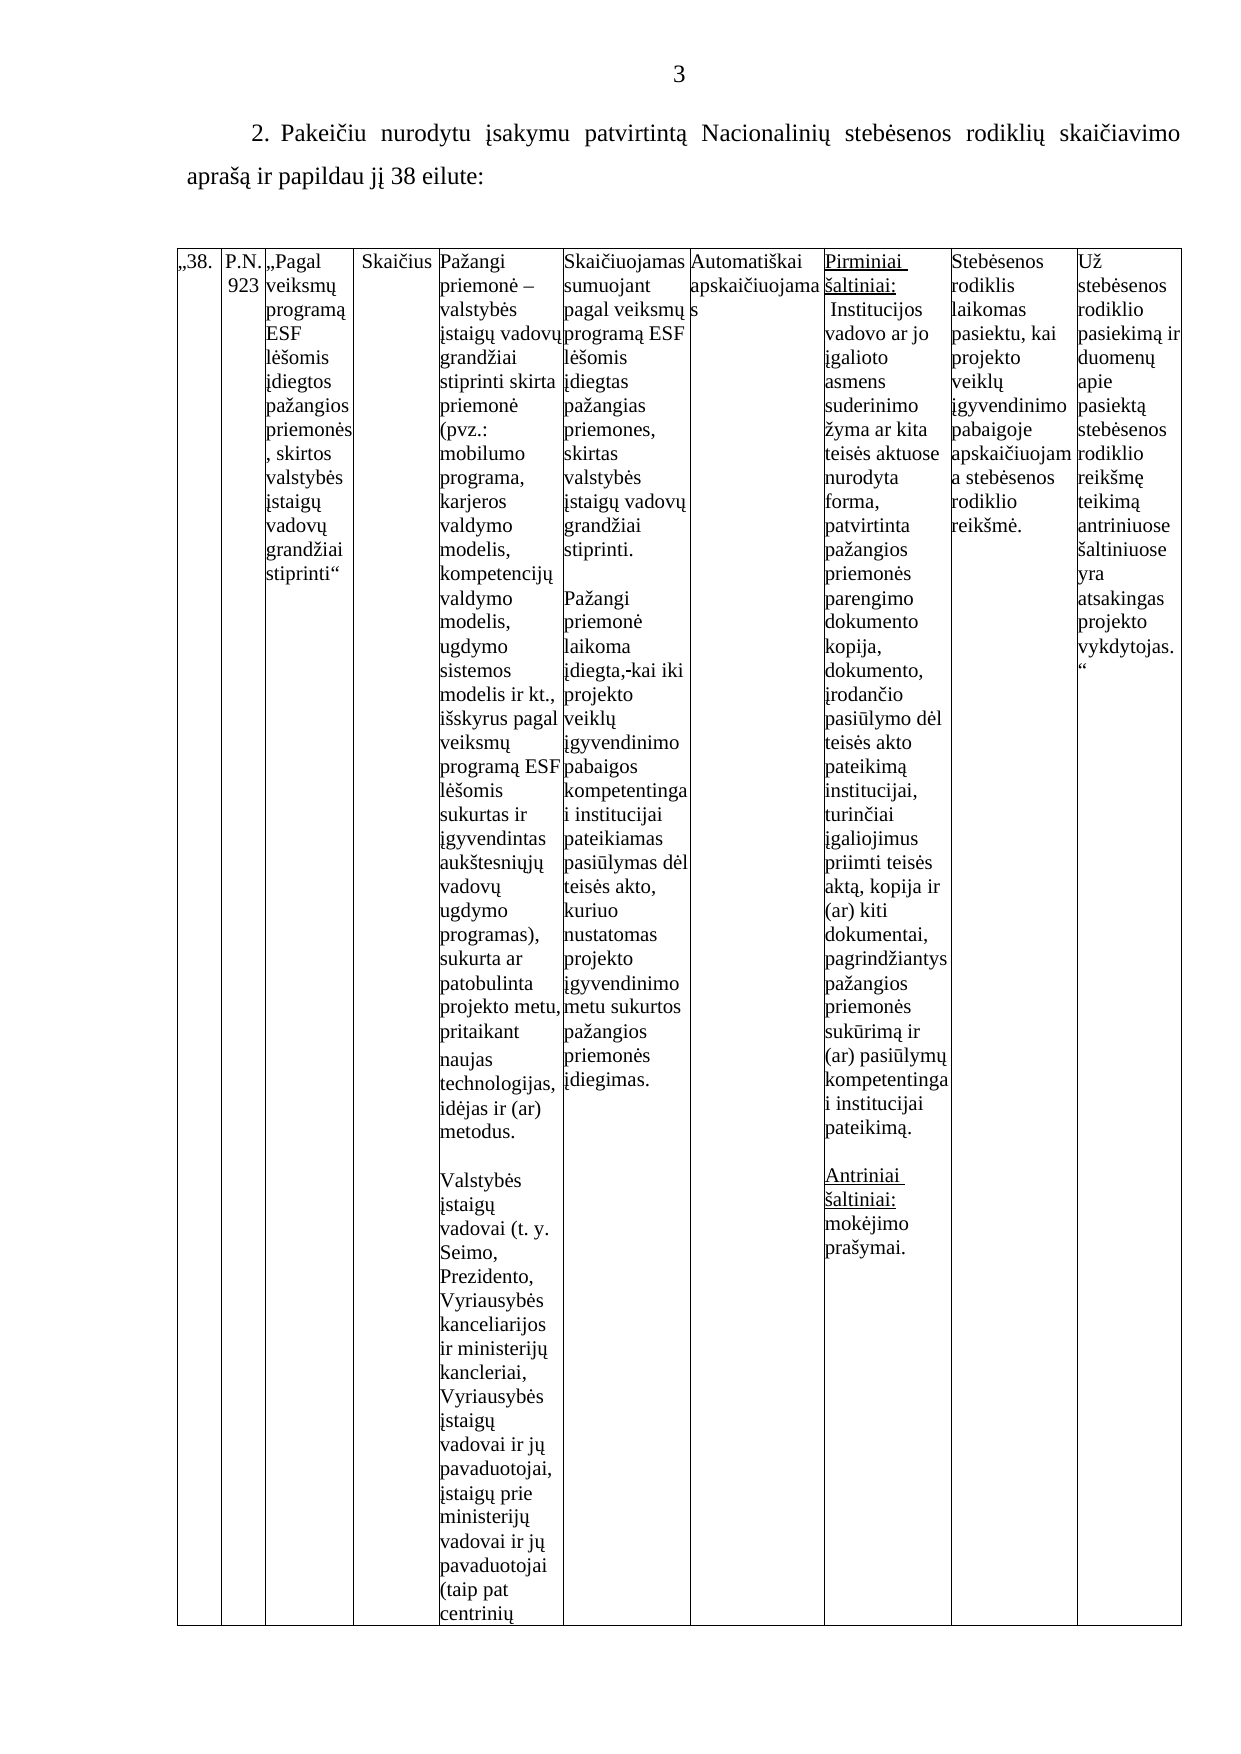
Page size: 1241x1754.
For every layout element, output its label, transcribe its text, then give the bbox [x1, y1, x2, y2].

table_header Už stebėsenos rodiklio pasiekimą ir duomenų apie pasiektą stebėsenos rodiklio reikšmę teikimą antriniuose šaltiniuose yra atsakingas projekto vykdytojas.“ [1078, 249, 1181, 1625]
table_header Pažangi priemonė – valstybės įstaigų vadovų grandžiai stiprinti skirta priemonė (pvz.: mobilumo programa, karjeros valdymo modelis, kompetencijų valdymo modelis, ugdymo sistemos modelis ir kt., išskyrus pagal veiksmų programą ESF lėšomis sukurtas ir įgyvendintas aukštesniųjų vadovų ugdymo programas), sukurta ar patobulinta projekto metu, pritaikant naujas technologijas, idėjas ir (ar) metodus. Valstybės įstaigų vadovai (t. y. Seimo, Prezidento, Vyriausybės kanceliarijos ir ministerijų kancleriai, Vyriausybės įstaigų vadovai ir jų pavaduotojai, įstaigų prie ministerijų vadovai ir jų pavaduotojai (taip pat centrinių [440, 249, 563, 1625]
table_header Pirminiai šaltiniai: Institucijos vadovo ar jo įgalioto asmens suderinimo žyma ar kita teisės aktuose nurodyta forma, patvirtinta pažangios priemonės parengimo dokumento kopija, dokumento, įrodančio pasiūlymo dėl teisės akto pateikimą institucijai, turinčiai įgaliojimus priimti teisės aktą, kopija ir (ar) kiti dokumentai, pagrindžiantys pažangios priemonės sukūrimą ir (ar) pasiūlymų kompetentingai institucijai pateikimą. Antriniai šaltiniai: mokėjimo prašymai. [825, 249, 951, 1625]
table_header „38. [178, 249, 221, 1625]
table_header Skaičius [354, 249, 439, 1625]
table_header Automatiškai apskaičiuojamas [691, 249, 824, 1625]
table_header P.N.923 [222, 249, 265, 1625]
text 2. Pakeičiu nurodytu įsakymu patvirtintą Nacionalinių stebėsenos rodiklių skaičiavimo aprašą ir papildau jį 38 eilute: [187, 118, 1181, 190]
table_header Skaičiuojamas sumuojant pagal veiksmų programą ESF lėšomis įdiegtas pažangias priemones, skirtas valstybės įstaigų vadovų grandžiai stiprinti. Pažangi priemonė laikoma įdiegta, kai iki projekto veiklų įgyvendinimo pabaigos kompetentingai institucijai pateikiamas pasiūlymas dėl teisės akto, kuriuo nustatomas projekto įgyvendinimo metu sukurtos pažangios priemonės įdiegimas. [564, 249, 690, 1625]
table_header Stebėsenos rodiklis laikomas pasiektu, kai projekto veiklų įgyvendinimo pabaigoje apskaičiuojama stebėsenos rodiklio reikšmė. [952, 249, 1077, 1625]
table_header „Pagal veiksmų programą ESF lėšomis įdiegtos pažangios priemonės, skirtos valstybės įstaigų vadovų grandžiai stiprinti“ [266, 249, 353, 1625]
